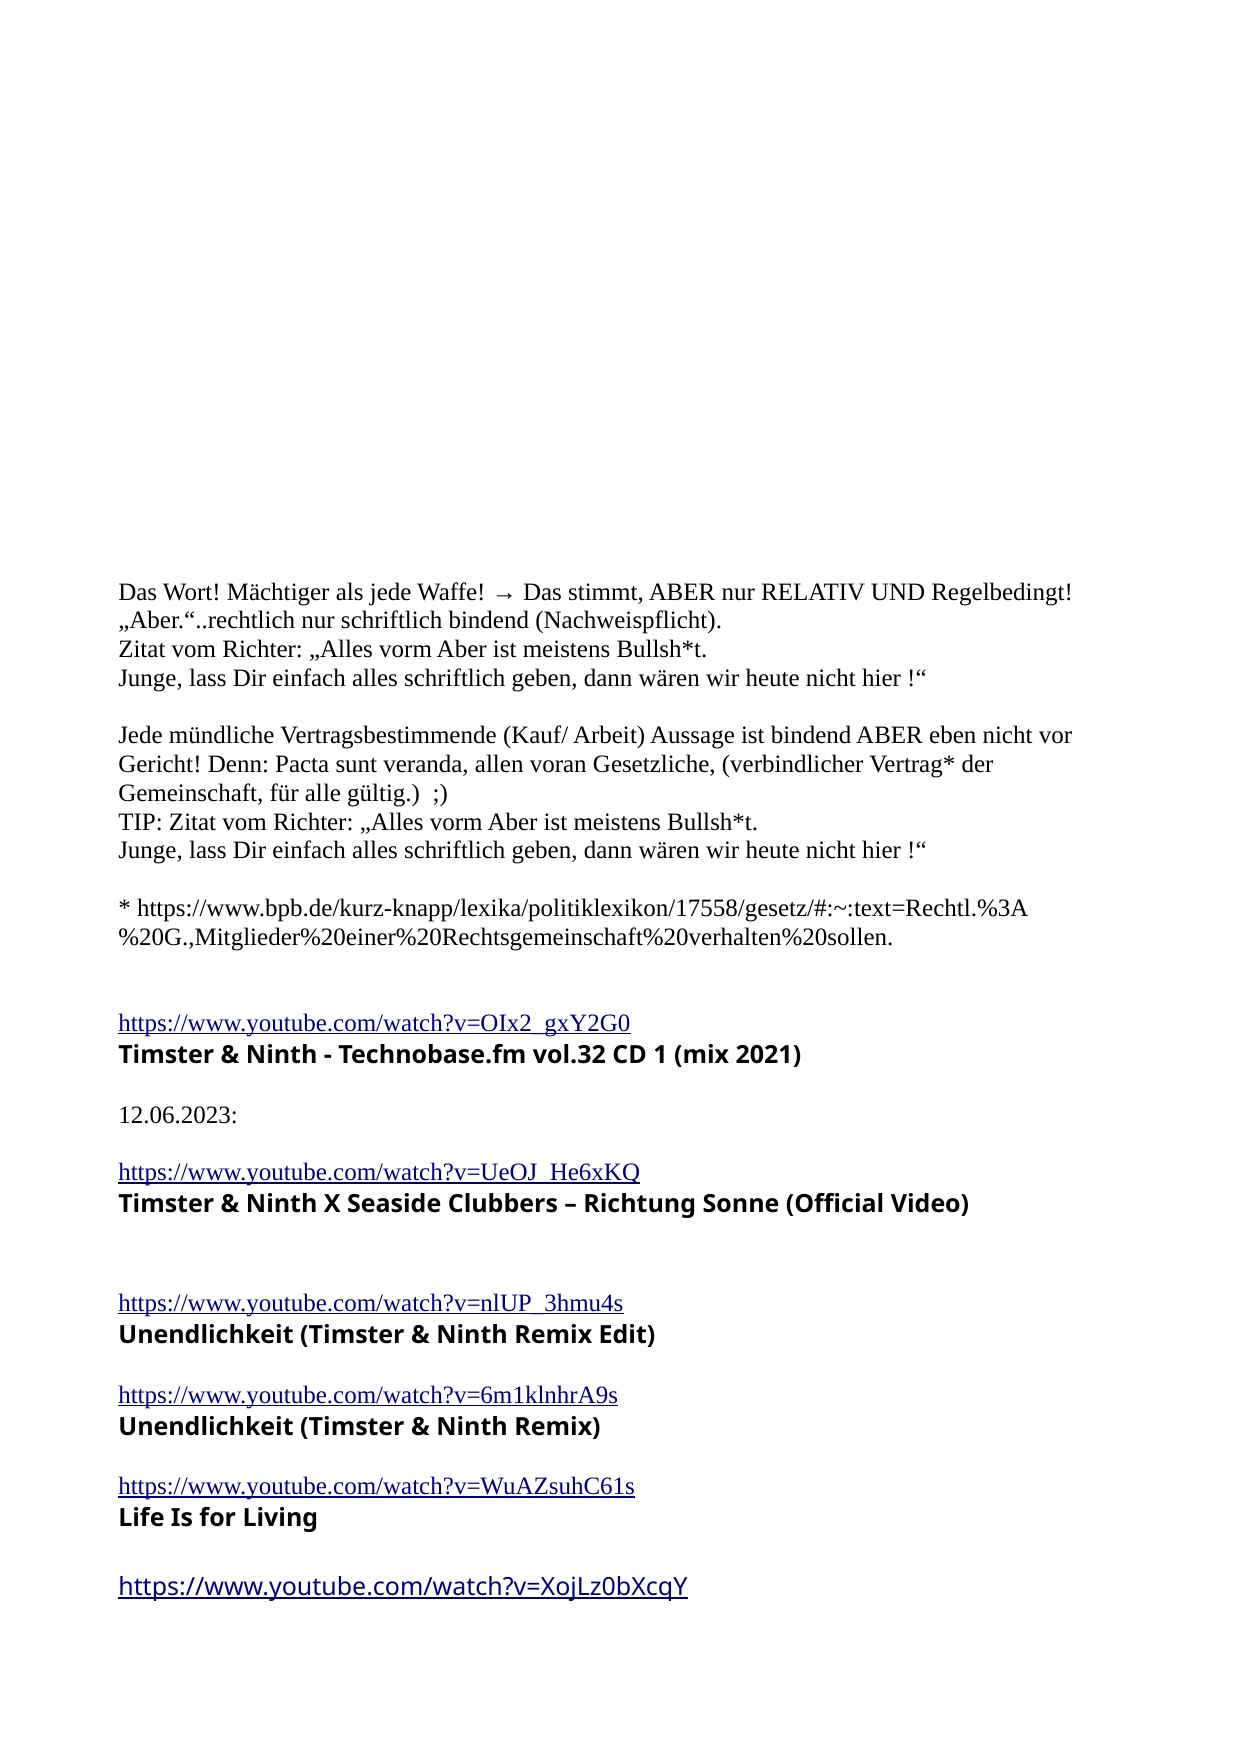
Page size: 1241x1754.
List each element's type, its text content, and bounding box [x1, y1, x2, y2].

text https://www.youtube.com/watch?v=nlUP_3hmu4s [118, 1288, 1122, 1317]
text Jede mündliche Vertragsbestimmende (Kauf/ Arbeit) Aussage ist bindend ABER eben nicht vor Gericht! Denn: Pacta sunt veranda, allen voran Gesetzliche, (verbindlicher Vertrag* der Gemeinschaft, für alle gültig.) ;) [118, 721, 1122, 807]
text https://www.youtube.com/watch?v=WuAZsuhC61s [118, 1471, 1122, 1500]
text Zitat vom Richter: „Alles vorm Aber ist meistens Bullsh*t. [118, 634, 1122, 663]
text * https://www.bpb.de/kurz-knapp/lexika/politiklexikon/17558/gesetz/#:~:text=Rechtl.%3A%20G.,Mitglieder%20einer%20Rechtsgemeinschaft%20verhalten%20sollen. [118, 893, 1122, 951]
text https://www.youtube.com/watch?v=XojLz0bXcqY [118, 1568, 1122, 1602]
text „Aber.“..rechtlich nur schriftlich bindend (Nachweispflicht). [118, 606, 1122, 634]
text Junge, lass Dir einfach alles schriftlich geben, dann wären wir heute nicht hier !“ [118, 836, 1122, 864]
text Unendlichkeit (Timster & Ninth Remix) [118, 1408, 1122, 1442]
text https://www.youtube.com/watch?v=UeOJ_He6xKQ [118, 1157, 1122, 1186]
text https://www.youtube.com/watch?v=6m1klnhrA9s [118, 1380, 1122, 1408]
text https://www.youtube.com/watch?v=OIx2_gxY2G0 [118, 1008, 1122, 1037]
text Life Is for Living [118, 1500, 1122, 1534]
text 12.06.2023: [118, 1100, 1122, 1128]
text Junge, lass Dir einfach alles schriftlich geben, dann wären wir heute nicht hier !“ [118, 663, 1122, 692]
text Timster & Ninth - Technobase.fm vol.32 CD 1 (mix 2021) [118, 1037, 1122, 1071]
text Das Wort! Mächtiger als jede Waffe! → Das stimmt, ABER nur RELATIV UND Regelbedingt! [118, 577, 1122, 606]
text TIP: Zitat vom Richter: „Alles vorm Aber ist meistens Bullsh*t. [118, 807, 1122, 836]
text Unendlichkeit (Timster & Ninth Remix Edit) [118, 1317, 1122, 1351]
text Timster & Ninth X Seaside Clubbers – Richtung Sonne (Official Video) [118, 1186, 1122, 1220]
